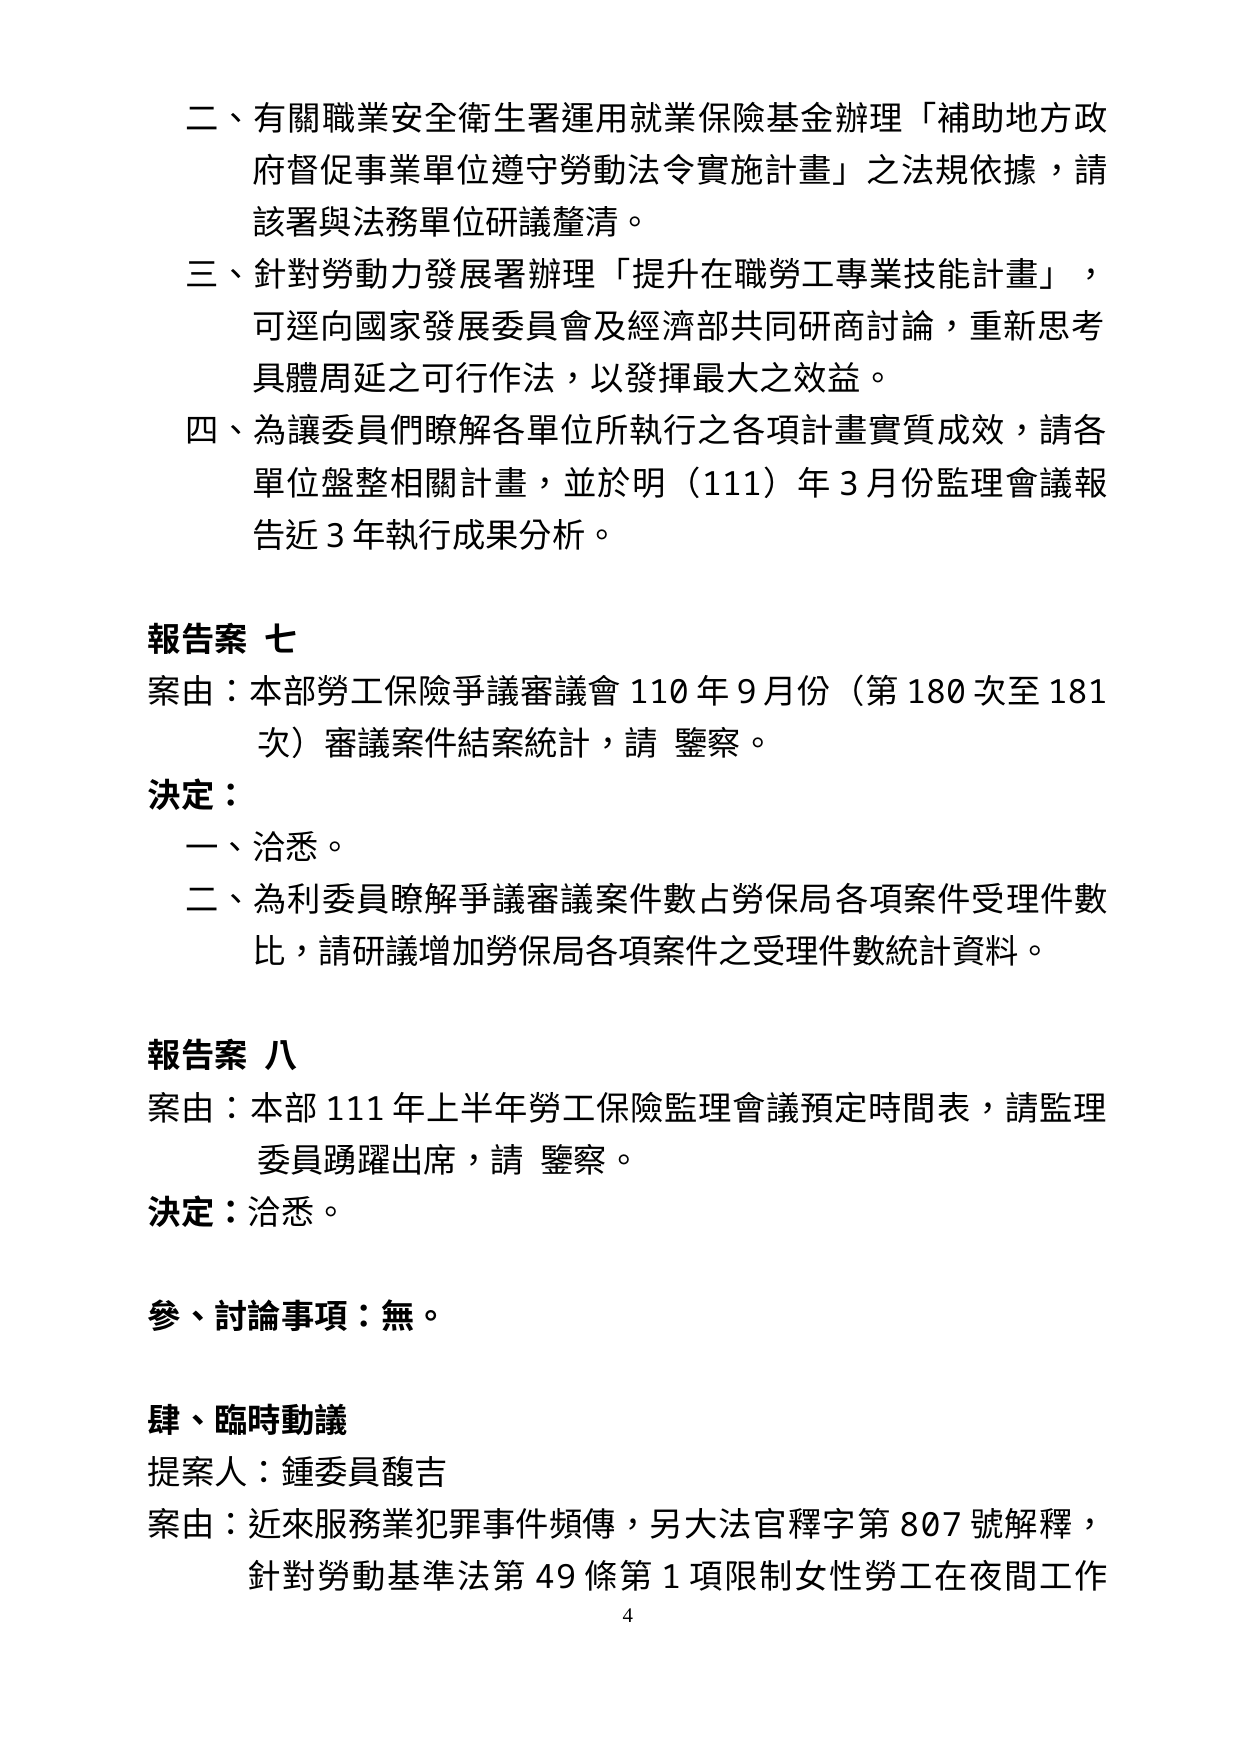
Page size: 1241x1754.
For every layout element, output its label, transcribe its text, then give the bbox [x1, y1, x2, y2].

text 提案人：鍾委員馥吉 [148, 1443, 1107, 1495]
text 決定：洽悉。 [148, 1182, 1107, 1234]
text 報告案 八 [148, 1026, 1107, 1078]
text 四、為讓委員們瞭解各單位所執行之各項計畫實質成效，請各單位盤整相關計畫，並於明（111）年3月份監理會議報告近3年執行成果分析。 [185, 401, 1107, 557]
text 參、討論事項：無。 [148, 1287, 1107, 1339]
text 案由：本部111年上半年勞工保險監理會議預定時間表，請監理委員踴躍出席，請 鑒察。 [148, 1078, 1107, 1182]
text 三、針對勞動力發展署辦理「提升在職勞工專業技能計畫」，可逕向國家發展委員會及經濟部共同研商討論，重新思考具體周延之可行作法，以發揮最大之效益。 [185, 245, 1107, 401]
text 案由：本部勞工保險爭議審議會110年9月份（第180次至181次）審議案件結案統計，請 鑒察。 [148, 662, 1107, 766]
text 一、洽悉。 [185, 818, 1107, 870]
text 肆、臨時動議 [148, 1391, 1107, 1443]
text 二、為利委員瞭解爭議審議案件數占勞保局各項案件受理件數比，請研議增加勞保局各項案件之受理件數統計資料。 [185, 870, 1107, 974]
text 報告案 七 [148, 609, 1107, 662]
text 案由：近來服務業犯罪事件頻傳，另大法官釋字第807號解釋，針對勞動基準法第49條第1項限制女性勞工在夜間工作 [148, 1495, 1107, 1599]
text 二、有關職業安全衛生署運用就業保險基金辦理「補助地方政府督促事業單位遵守勞動法令實施計畫」之法規依據，請該署與法務單位研議釐清。 [185, 89, 1107, 245]
text 決定： [148, 766, 1107, 818]
